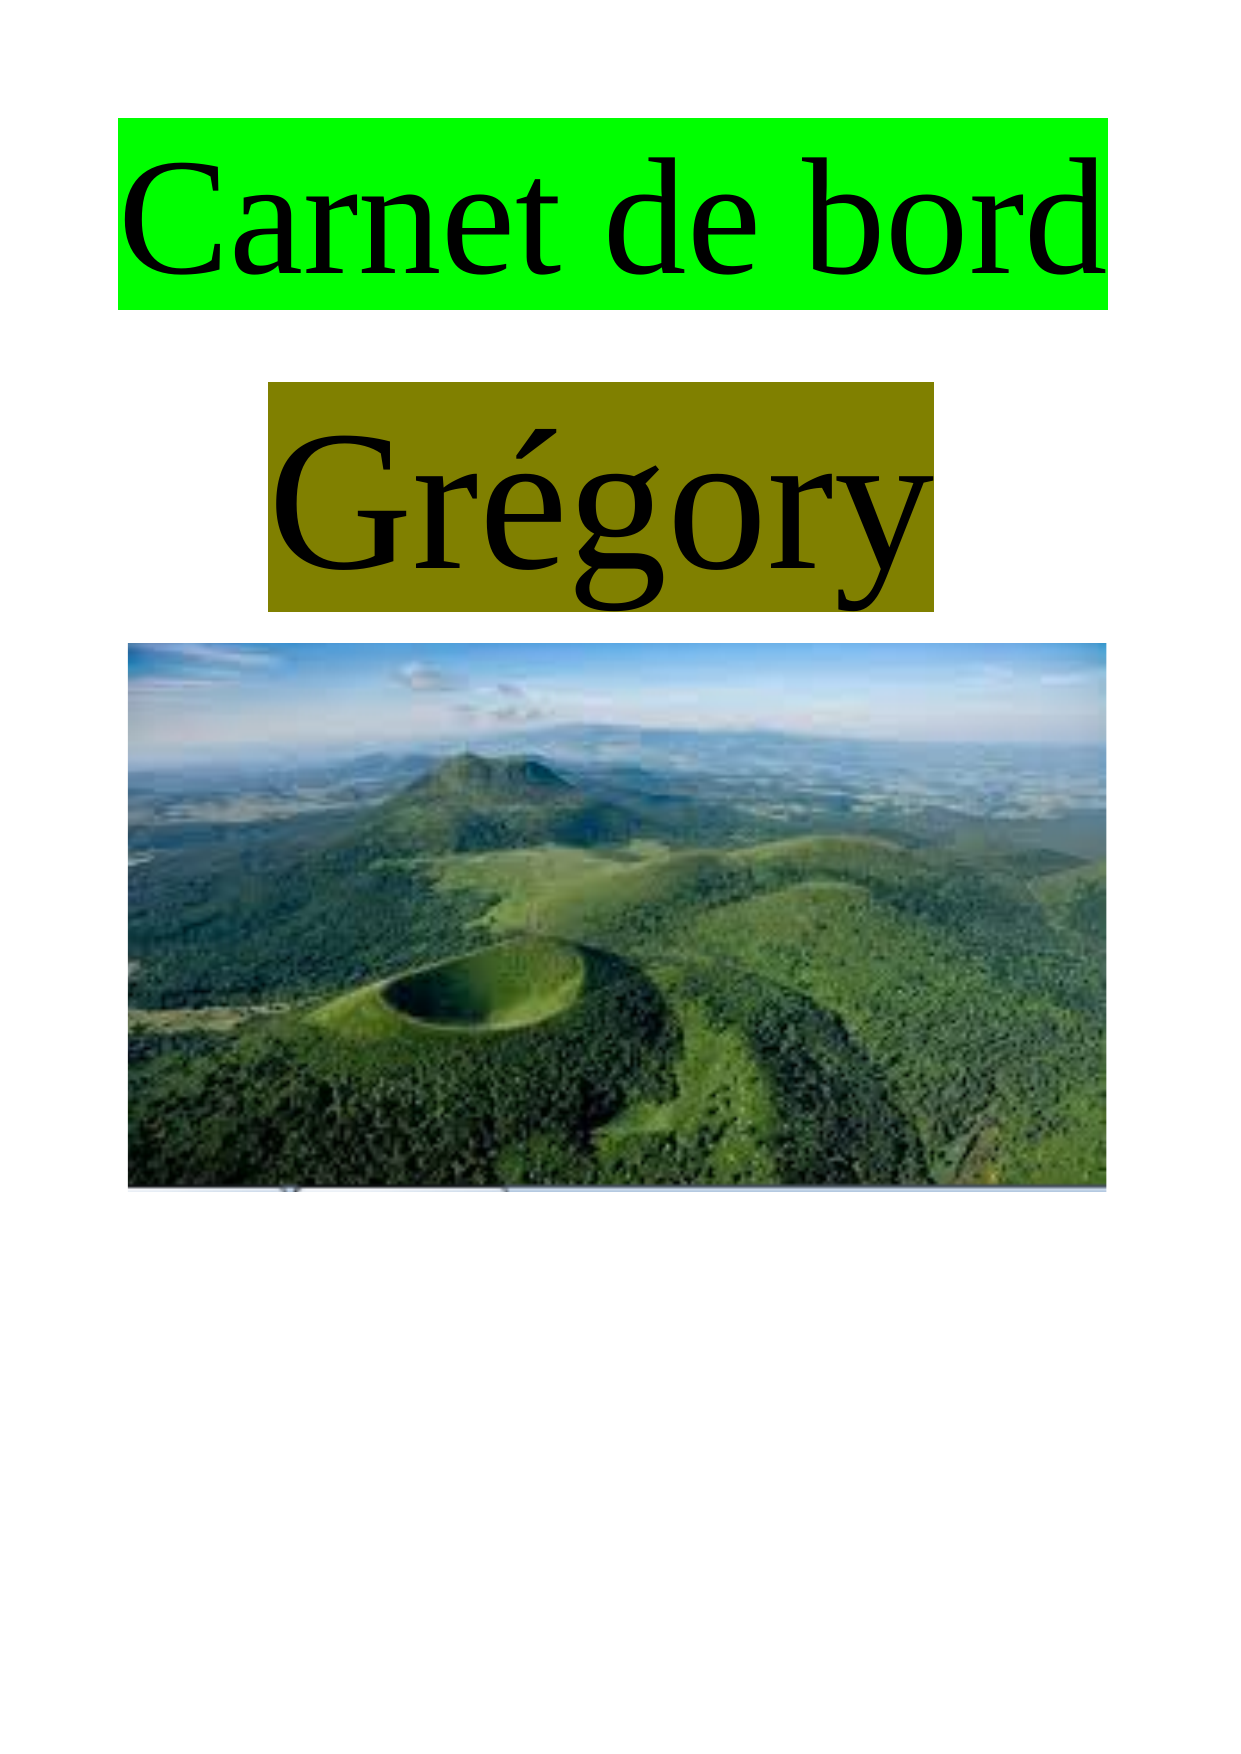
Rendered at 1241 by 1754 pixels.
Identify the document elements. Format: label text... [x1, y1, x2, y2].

text Grégory [118, 382, 1122, 612]
text Carnet de bord [118, 118, 1122, 310]
